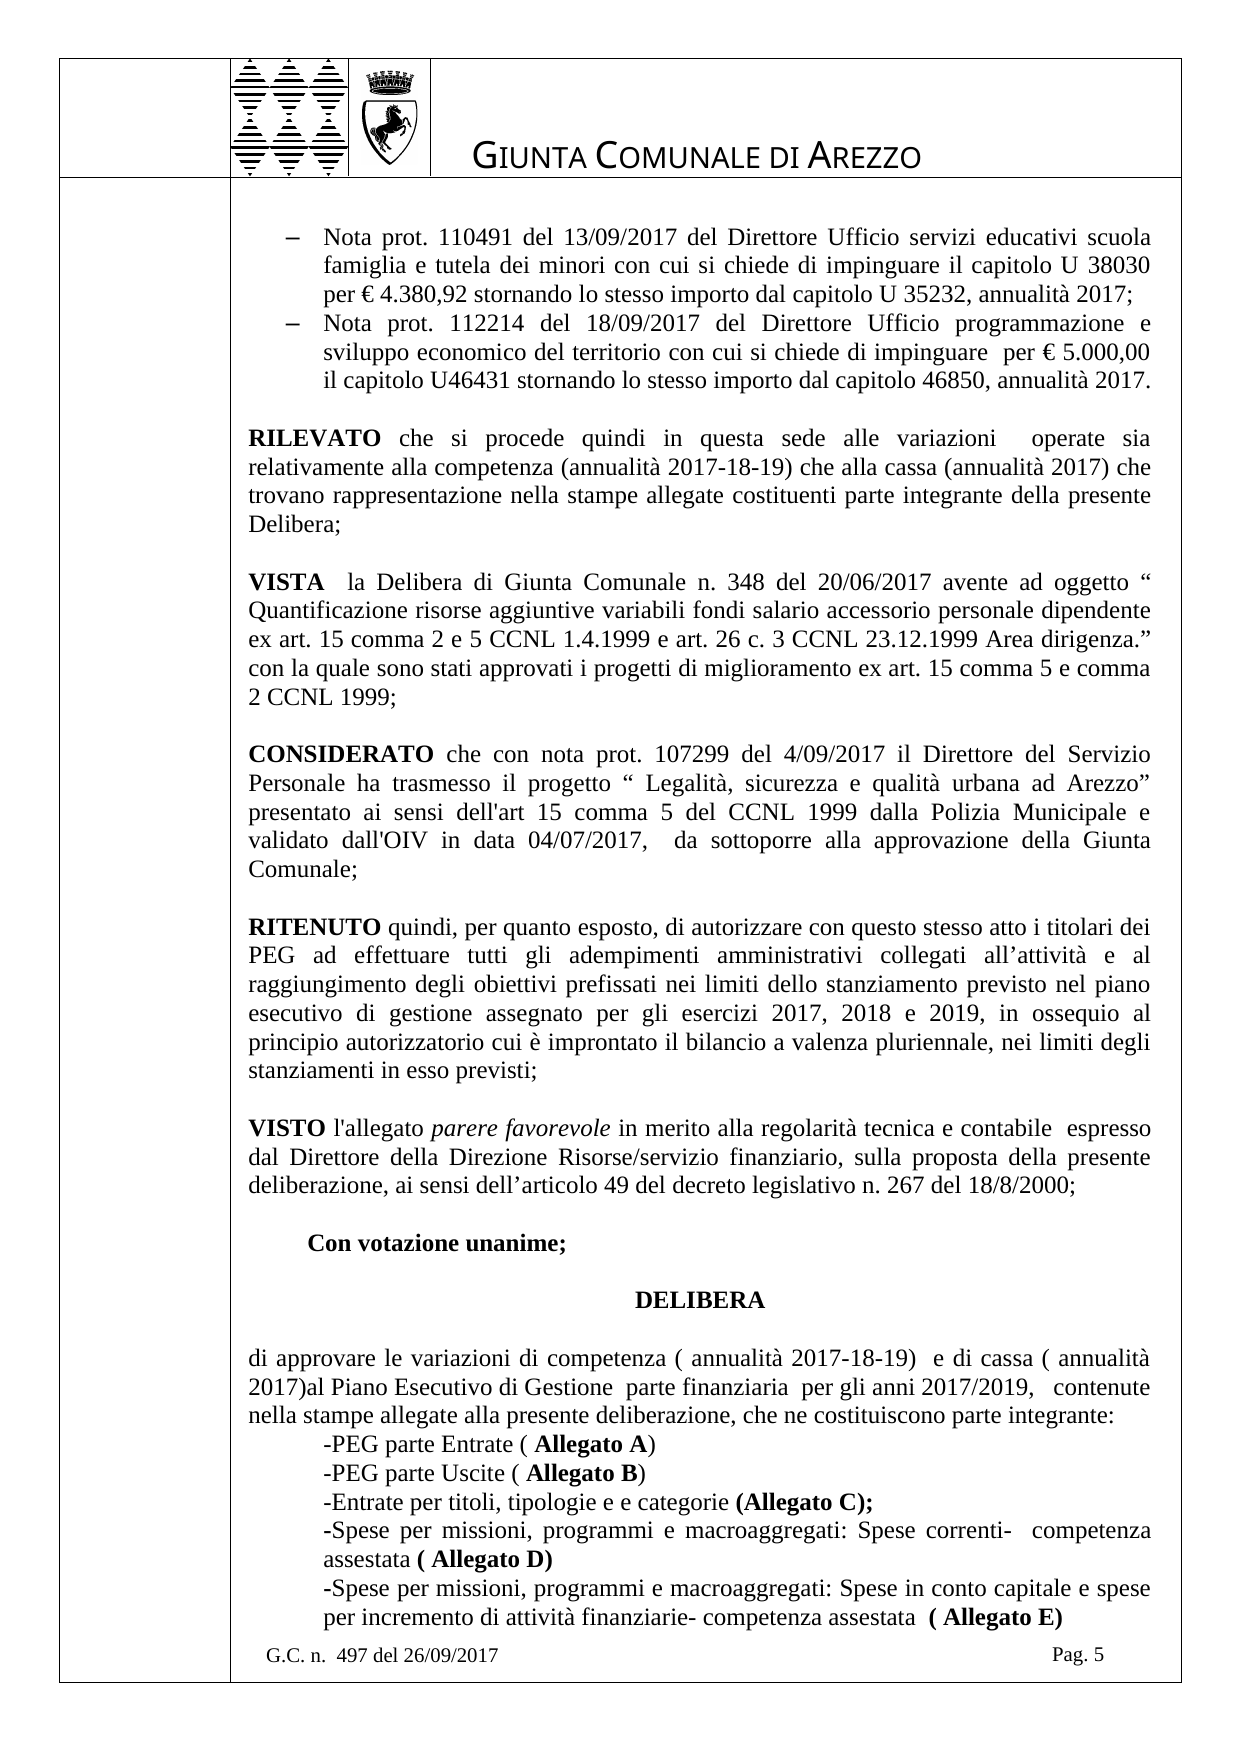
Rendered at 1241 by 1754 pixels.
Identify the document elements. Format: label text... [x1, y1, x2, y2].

text DELIBERA [248, 1285, 1152, 1314]
list -PEG parte Entrate ( Allegato A) [286, 1429, 1152, 1458]
text Con votazione unanime; [307, 1228, 1152, 1257]
list -Entrate per titoli, tipologie e e categorie (Allegato C); [286, 1487, 1152, 1515]
list -Spese per missioni, programmi e macroaggregati: Spese correnti- competenza assestata ( Allegato D) [286, 1515, 1152, 1573]
list RILEVATO che si procede quindi in questa sede alle variazioni operate sia relativamente alla competenza (annualità 2017-18-19) che alla cassa (annualità 2017) che trovano rappresentazione nella stampe allegate costituenti parte integrante della presente Delibera; [248, 423, 1152, 538]
text di approvare le variazioni di competenza ( annualità 2017-18-19) e di cassa ( annualità 2017)al Piano Esecutivo di Gestione parte finanziaria per gli anni 2017/2019, contenute nella stampe allegate alla presente deliberazione, che ne costituiscono parte integrante: [248, 1343, 1152, 1429]
text VISTA la Delibera di Giunta Comunale n. 348 del 20/06/2017 avente ad oggetto “ Quantificazione risorse aggiuntive variabili fondi salario accessorio personale dipendente ex art. 15 comma 2 e 5 CCNL 1.4.1999 e art. 26 c. 3 CCNL 23.12.1999 Area dirigenza.” con la quale sono stati approvati i progetti di miglioramento ex art. 15 comma 5 e comma 2 CCNL 1999; [248, 567, 1152, 710]
text CONSIDERATO che con nota prot. 107299 del 4/09/2017 il Direttore del Servizio Personale ha trasmesso il progetto “ Legalità, sicurezza e qualità urbana ad Arezzo” presentato ai sensi dell'art 15 comma 5 del CCNL 1999 dalla Polizia Municipale e validato dall'OIV in data 04/07/2017, da sottoporre alla approvazione della Giunta Comunale; [248, 739, 1152, 883]
text RITENUTO quindi, per quanto esposto, di autorizzare con questo stesso atto i titolari dei PEG ad effettuare tutti gli adempimenti amministrativi collegati all’attività e al raggiungimento degli obiettivi prefissati nei limiti dello stanziamento previsto nel piano esecutivo di gestione assegnato per gli esercizi 2017, 2018 e 2019, in ossequio al principio autorizzatorio cui è improntato il bilancio a valenza pluriennale, nei limiti degli stanziamenti in esso previsti; [248, 912, 1152, 1084]
text VISTO l'allegato parere favorevole in merito alla regolarità tecnica e contabile espresso dal Direttore della Direzione Risorse/servizio finanziario, sulla proposta della presente deliberazione, ai sensi dell’articolo 49 del decreto legislativo n. 267 del 18/8/2000; [248, 1113, 1152, 1199]
list -Spese per missioni, programmi e macroaggregati: Spese in conto capitale e spese per incremento di attività finanziarie- competenza assestata ( Allegato E) [286, 1573, 1152, 1630]
list Nota prot. 110491 del 13/09/2017 del Direttore Ufficio servizi educativi scuola famiglia e tutela dei minori con cui si chiede di impinguare il capitolo U 38030 per € 4.380,92 stornando lo stesso importo dal capitolo U 35232, annualità 2017; [286, 222, 1152, 308]
picture [361, 70, 418, 165]
list Nota prot. 112214 del 18/09/2017 del Direttore Ufficio programmazione e sviluppo economico del territorio con cui si chiede di impinguare per € 5.000,00 il capitolo U46431 stornando lo stesso importo dal capitolo 46850, annualità 2017. [286, 308, 1152, 394]
list -PEG parte Uscite ( Allegato B) [286, 1458, 1152, 1487]
